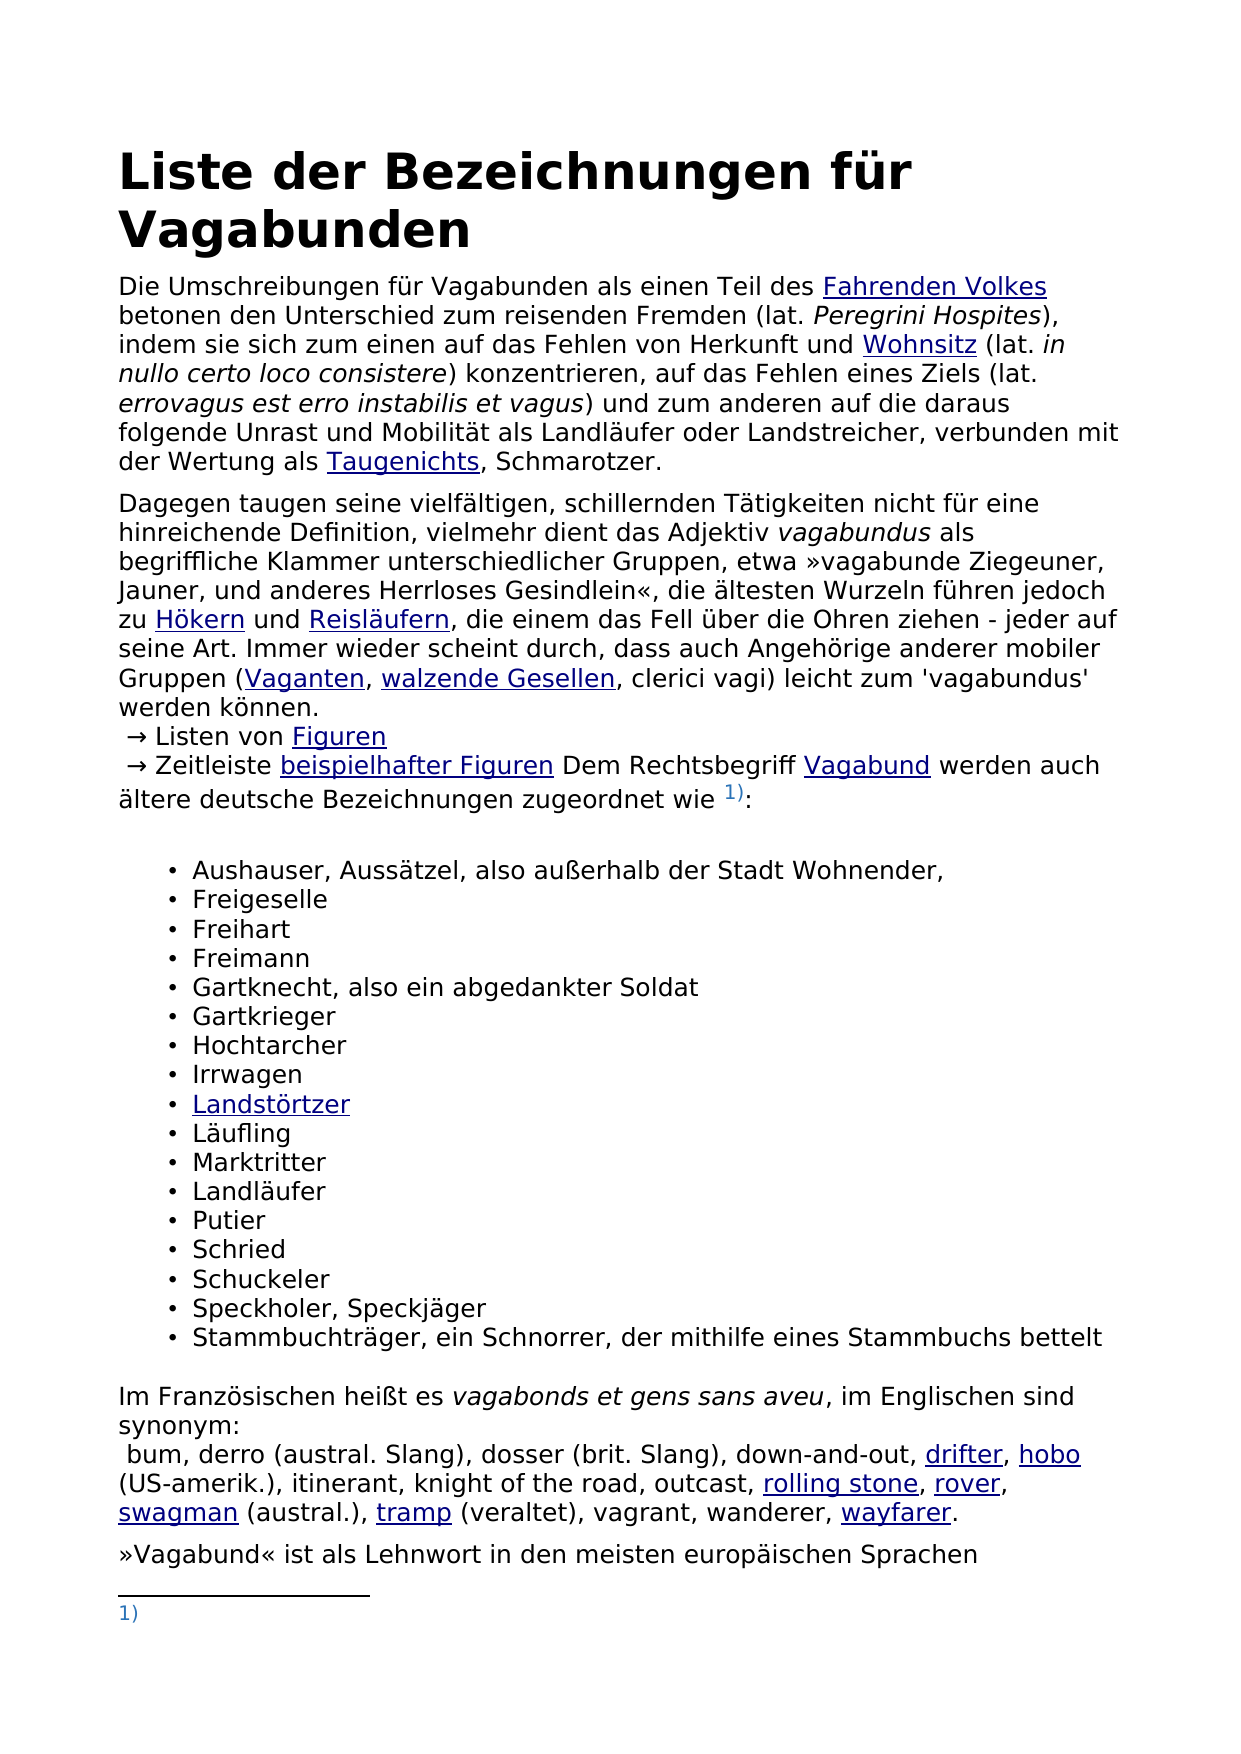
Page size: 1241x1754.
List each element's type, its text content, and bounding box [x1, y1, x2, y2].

text Im Französischen heißt es vagabonds et gens sans aveu, im Englischen sind synonym: bum, ​derro (austral. Slang),​ dosser (brit. Slang),​ down-and-out, drifter,​ hobo (US-amerik.), itinerant,​ knight of the road, outcast, rolling stone, rover,​ swagman (austral.), tramp (veraltet), vagrant,​ wanderer,​ wayfarer. [118, 1382, 1122, 1528]
list Irrwagen [177, 1061, 1122, 1090]
list Schuckeler [177, 1265, 1122, 1294]
list Marktritter [177, 1148, 1122, 1177]
subtitle Liste der Bezeichnungen für Vagabunden [118, 143, 1122, 259]
list Hochtarcher [177, 1031, 1122, 1061]
list Stammbuchträger, ein Schnorrer, der mithilfe eines Stammbuchs bettelt [177, 1323, 1122, 1352]
list Aushauser, Aussätzel, also außerhalb der Stadt Wohnender, [177, 856, 1122, 886]
text Dagegen taugen seine vielfältigen, schillernden Tätigkeiten nicht für eine hinreichende Definition, vielmehr dient das Adjektiv vagabundus als begriffliche Klammer unterschiedlicher Gruppen, etwa »vagabunde Ziegeuner, Jauner, und anderes Herrloses Gesindlein«, die ältesten Wurzeln führen jedoch zu Hökern und Reisläufern, die einem das Fell über die Ohren ziehen - jeder auf seine Art. Immer wieder scheint durch, dass auch Angehörige anderer mobiler Gruppen (Vaganten, walzende Gesellen, clerici vagi) leicht zum 'vagabundus' werden können. → Listen von Figuren → Zeitleiste beispielhafter Figuren Dem Rechtsbegriff Vagabund werden auch ältere deutsche Bezeichnungen zugeordnet wie : [118, 489, 1122, 814]
list Gartkrieger [177, 1002, 1122, 1031]
list Freigeselle [177, 886, 1122, 915]
list Speckholer, Speckjäger [177, 1294, 1122, 1323]
list Landstörtzer [177, 1090, 1122, 1119]
list Gartknecht, also ein abgedankter Soldat [177, 973, 1122, 1002]
text »Vagabund« ist als Lehnwort in den meisten europäischen Sprachen eingebürgert, davon jedoch abweichend finnisch: kulkuri, pummi, russisch бродяга brodjaga `Brotjäger´, schwedisch luffare `Läufer´ und persisch دوره گرد (dore gard `Umhergehen´), خانه‌به‌دوش (xane be dush). [118, 1540, 1122, 1569]
list Freimann [177, 944, 1122, 973]
list Schried [177, 1236, 1122, 1265]
text Die Umschreibungen für Vagabunden als einen Teil des Fahrenden Volkes betonen den Unterschied zum reisenden Fremden (lat. Peregrini Hospites), indem sie sich zum einen auf das Fehlen von Herkunft und Wohnsitz (lat. in nullo certo loco consistere) konzentrieren, auf das Fehlen eines Ziels (lat. errovagus est erro instabilis et vagus) und zum anderen auf die daraus folgende Unrast und Mobilität als Landläufer oder Landstreicher, verbunden mit der Wertung als Taugenichts, Schmarotzer. [118, 272, 1122, 476]
list Läufling [177, 1119, 1122, 1148]
list Putier [177, 1206, 1122, 1236]
list Freihart [177, 915, 1122, 944]
list Landläufer [177, 1177, 1122, 1206]
